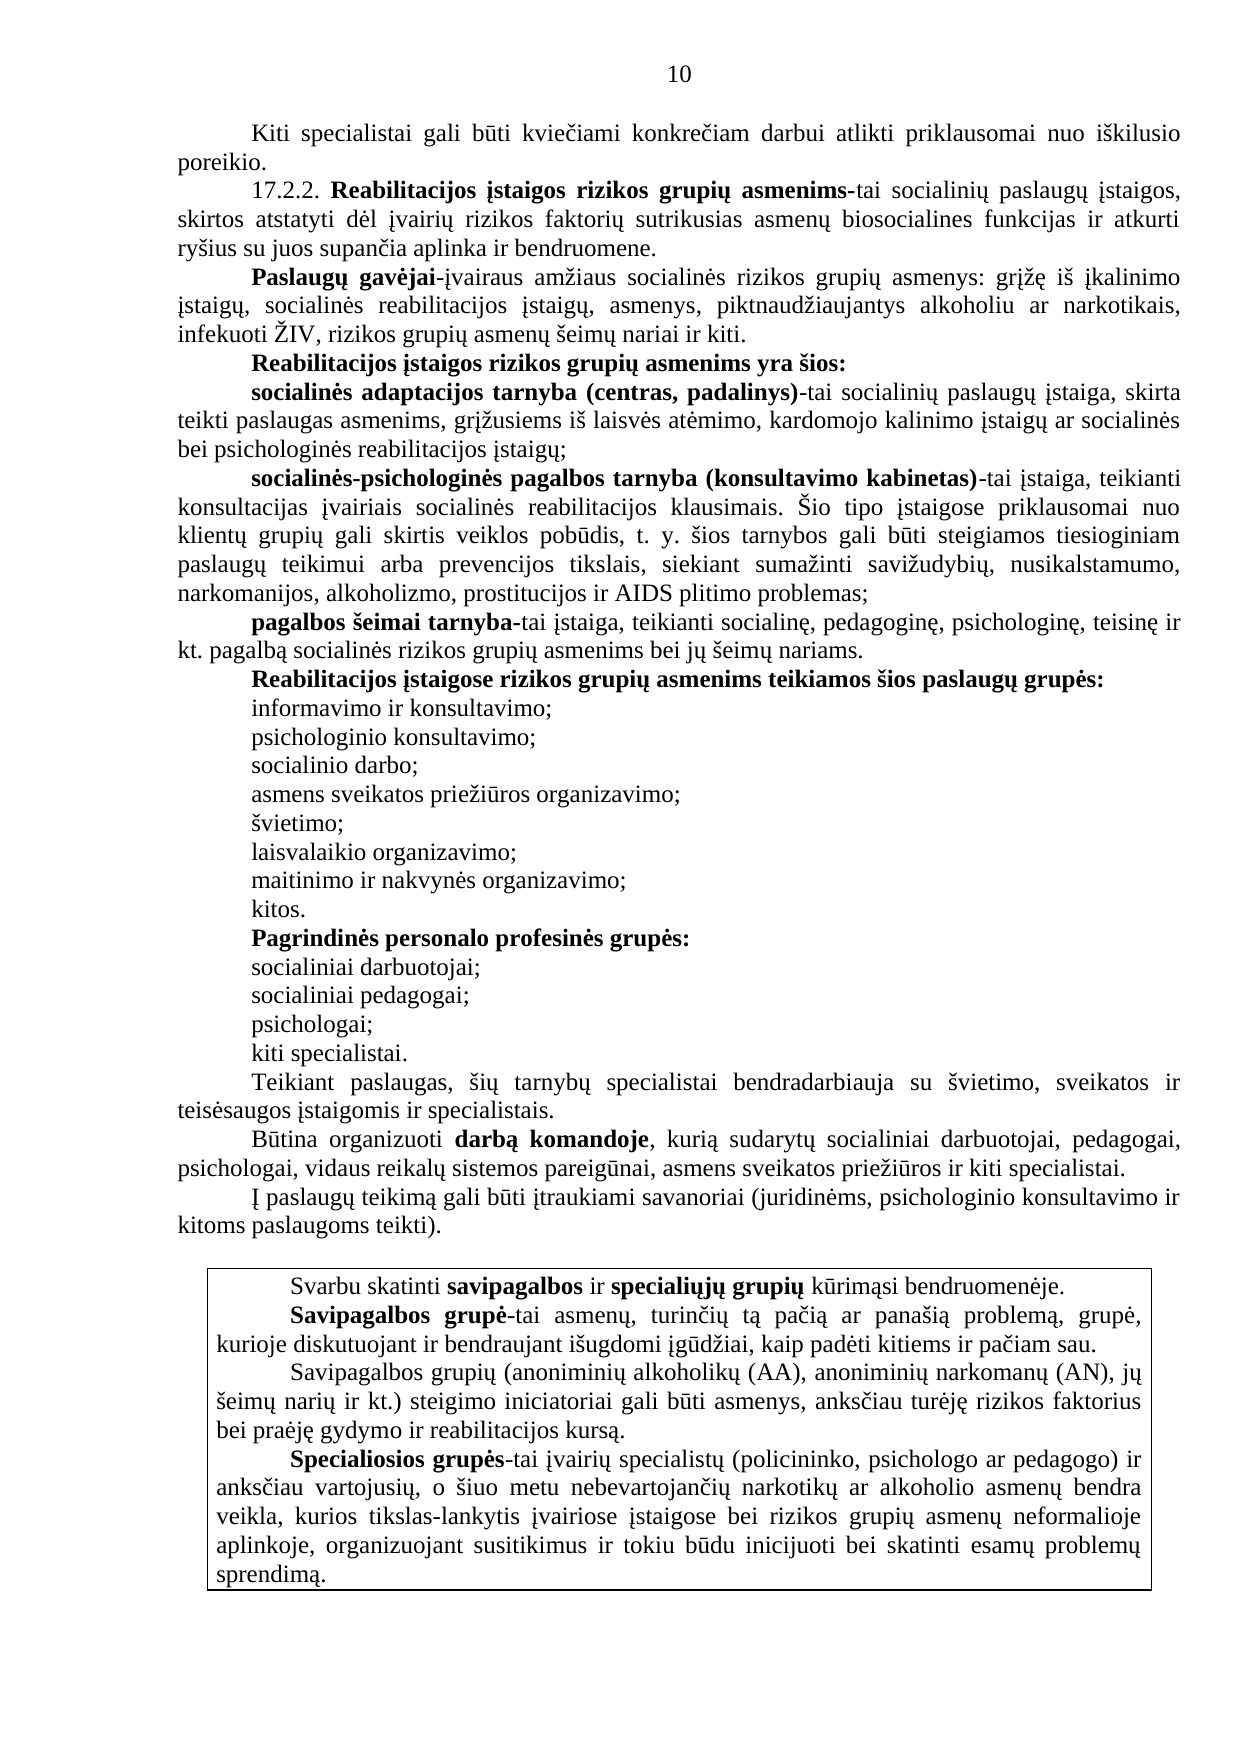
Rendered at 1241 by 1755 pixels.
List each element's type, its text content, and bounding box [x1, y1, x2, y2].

text Specialiosios grupės-tai įvairių specialistų (policininko, psichologo ar pedagogo) ir anksčiau vartojusių, o šiuo metu nebevartojančių narkotikų ar alkoholio asmenų bendra veikla, kurios tikslas-lankytis įvairiose įstaigose bei rizikos grupių asmenų neformalioje aplinkoje, organizuojant susitikimus ir tokiu būdu inicijuoti bei skatinti esamų problemų sprendimą. [208, 1441, 1151, 1589]
text kitos. [177, 894, 1181, 923]
text psichologai; [177, 1009, 1181, 1038]
text socialinio darbo; [177, 751, 1181, 779]
text pagalbos šeimai tarnyba-tai įstaiga, teikianti socialinę, pedagoginę, psichologinę, teisinę ir kt. pagalbą socialinės rizikos grupių asmenims bei jų šeimų nariams. [177, 607, 1181, 664]
text asmens sveikatos priežiūros organizavimo; [177, 779, 1181, 808]
text socialinės adaptacijos tarnyba (centras, padalinys)-tai socialinių paslaugų įstaiga, skirta teikti paslaugas asmenims, grįžusiems iš laisvės atėmimo, kardomojo kalinimo įstaigų ar socialinės bei psichologinės reabilitacijos įstaigų; [177, 377, 1181, 463]
text Reabilitacijos įstaigos rizikos grupių asmenims yra šios: [177, 348, 1181, 377]
text maitinimo ir nakvynės organizavimo; [177, 866, 1181, 894]
text Reabilitacijos įstaigose rizikos grupių asmenims teikiamos šios paslaugų grupės: [177, 664, 1181, 693]
text Svarbu skatinti savipagalbos ir specialiųjų grupių kūrimąsi bendruomenėje. [208, 1269, 1151, 1297]
text Paslaugų gavėjai-įvairaus amžiaus socialinės rizikos grupių asmenys: grįžę iš įkalinimo įstaigų, socialinės reabilitacijos įstaigų, asmenys, piktnaudžiaujantys alkoholiu ar narkotikais, infekuoti ŽIV, rizikos grupių asmenų šeimų nariai ir kiti. [177, 262, 1181, 348]
text Teikiant paslaugas, šių tarnybų specialistai bendradarbiauja su švietimo, sveikatos ir teisėsaugos įstaigomis ir specialistais. [177, 1067, 1181, 1124]
text socialiniai pedagogai; [177, 981, 1181, 1009]
text Būtina organizuoti darbą komandoje, kurią sudarytų socialiniai darbuotojai, pedagogai, psichologai, vidaus reikalų sistemos pareigūnai, asmens sveikatos priežiūros ir kiti specialistai. [177, 1124, 1181, 1182]
text Pagrindinės personalo profesinės grupės: [177, 923, 1181, 952]
text Į paslaugų teikimą gali būti įtraukiami savanoriai (juridinėms, psichologinio konsultavimo ir kitoms paslaugoms teikti). [177, 1182, 1181, 1239]
text Savipagalbos grupė-tai asmenų, turinčių tą pačią ar panašią problemą, grupė, kurioje diskutuojant ir bendraujant išugdomi įgūdžiai, kaip padėti kitiems ir pačiam sau. [208, 1297, 1151, 1354]
text švietimo; [177, 808, 1181, 837]
text 17.2.2. Reabilitacijos įstaigos rizikos grupių asmenims-tai socialinių paslaugų įstaigos, skirtos atstatyti dėl įvairių rizikos faktorių sutrikusias asmenų biosocialines funkcijas ir atkurti ryšius su juos supančia aplinka ir bendruomene. [177, 176, 1181, 262]
text laisvalaikio organizavimo; [177, 837, 1181, 866]
text Savipagalbos grupių (anoniminių alkoholikų (AA), anoniminių narkomanų (AN), jų šeimų narių ir kt.) steigimo iniciatoriai gali būti asmenys, anksčiau turėję rizikos faktorius bei praėję gydymo ir reabilitacijos kursą. [208, 1354, 1151, 1441]
text socialinės-psichologinės pagalbos tarnyba (konsultavimo kabinetas)-tai įstaiga, teikianti konsultacijas įvairiais socialinės reabilitacijos klausimais. Šio tipo įstaigose priklausomai nuo klientų grupių gali skirtis veiklos pobūdis, t. y. šios tarnybos gali būti steigiamos tiesioginiam paslaugų teikimui arba prevencijos tikslais, siekiant sumažinti savižudybių, nusikalstamumo, narkomanijos, alkoholizmo, prostitucijos ir AIDS plitimo problemas; [177, 463, 1181, 607]
text kiti specialistai. [177, 1038, 1181, 1067]
text socialiniai darbuotojai; [177, 952, 1181, 981]
text psichologinio konsultavimo; [177, 722, 1181, 751]
text Kiti specialistai gali būti kviečiami konkrečiam darbui atlikti priklausomai nuo iškilusio poreikio. [177, 118, 1181, 176]
text informavimo ir konsultavimo; [177, 693, 1181, 722]
